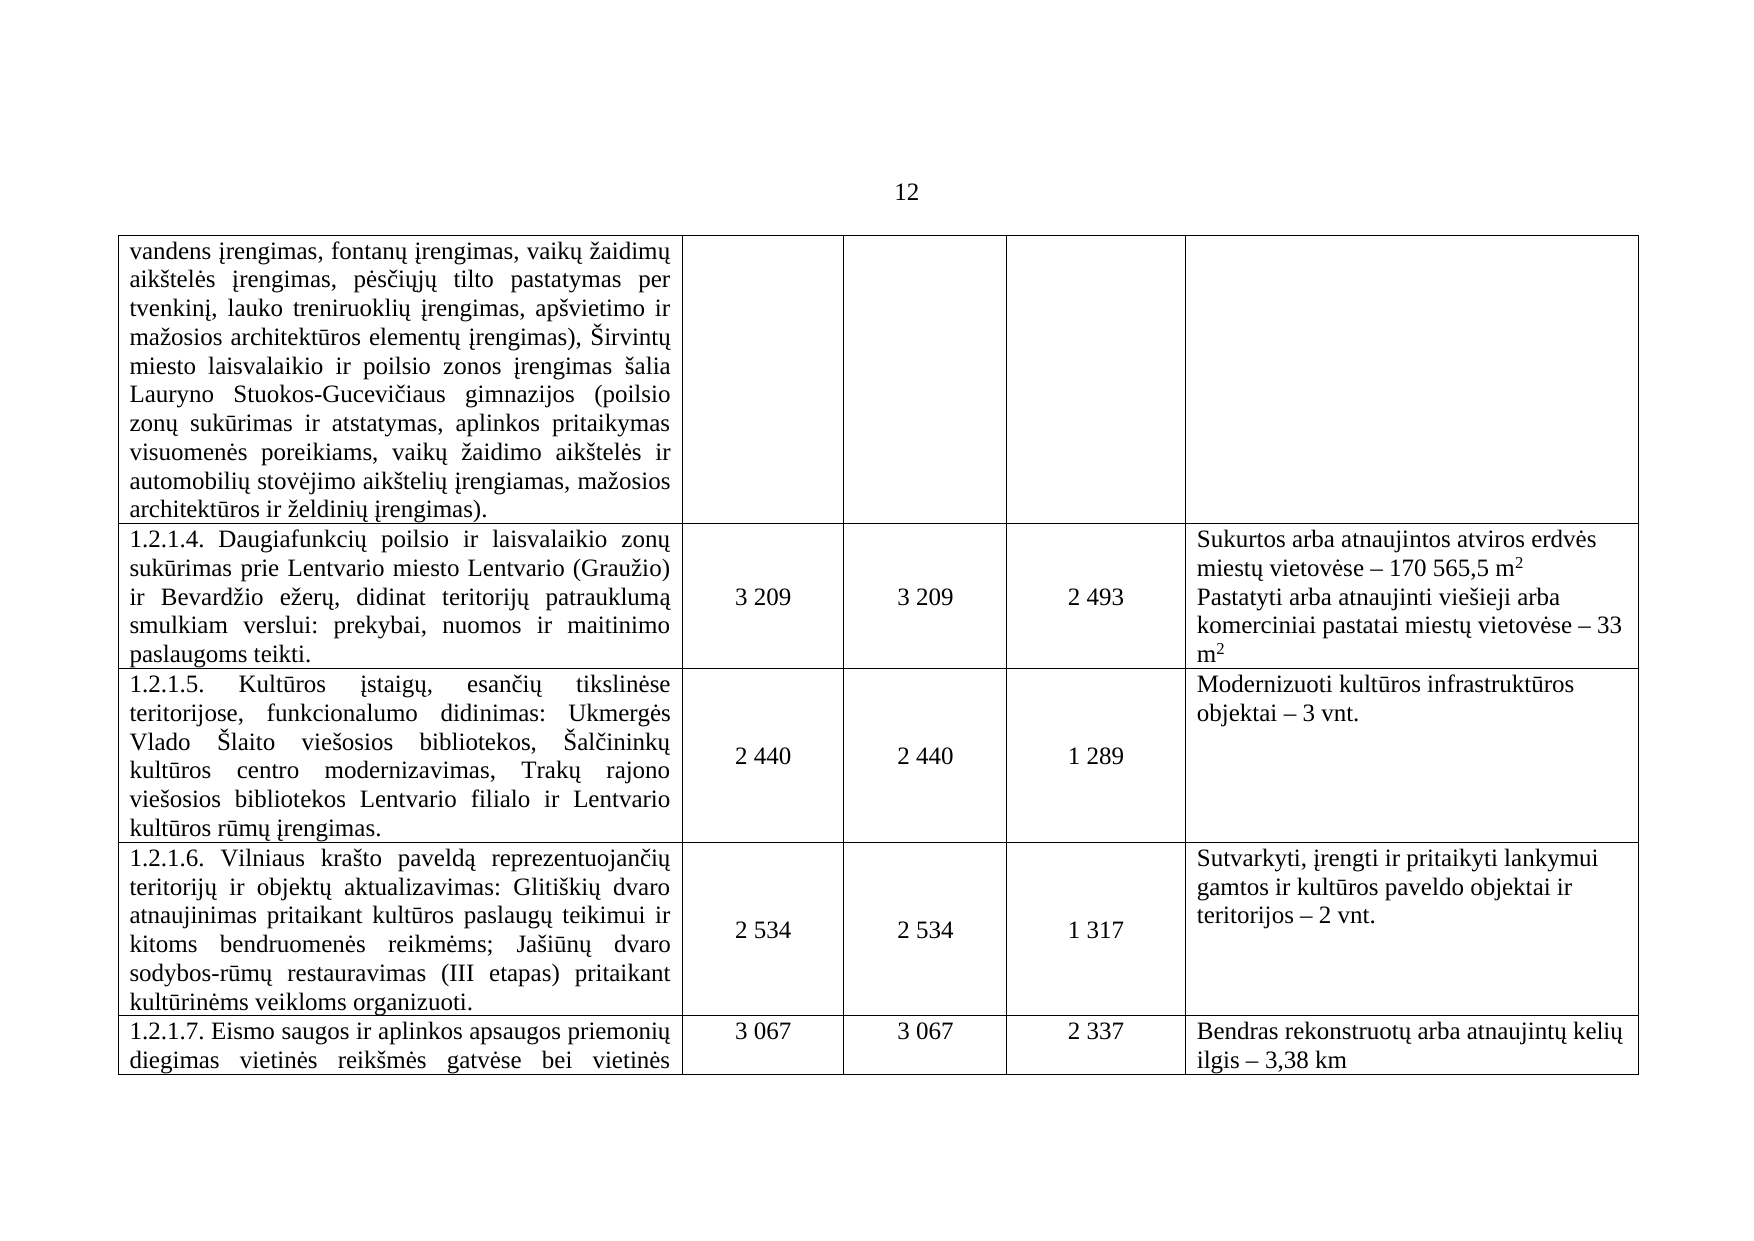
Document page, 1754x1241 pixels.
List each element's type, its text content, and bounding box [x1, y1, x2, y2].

table_cell Modernizuoti kultūros infrastruktūros objektai – 3 vnt. [1186, 669, 1638, 842]
table_cell 1 289 [1007, 669, 1185, 842]
table_cell Bendras rekonstruotų arba atnaujintų kelių ilgis – 3,38 km [1186, 1016, 1638, 1074]
table_cell Sutvarkyti, įrengti ir pritaikyti lankymui gamtos ir kultūros paveldo objektai ir teritorijos – 2 vnt. [1186, 843, 1638, 1015]
table_cell 2 337 [1007, 1016, 1185, 1074]
table_cell [683, 236, 843, 523]
table_cell vandens įrengimas, fontanų įrengimas, vaikų žaidimų aikštelės įrengimas, pėsčiųjų tilto pastatymas per tvenkinį, lauko treniruoklių įrengimas, apšvietimo ir mažosios architektūros elementų įrengimas), Širvintų miesto laisvalaikio ir poilsio zonos įrengimas šalia Lauryno Stuokos-Gucevičiaus gimnazijos (poilsio zonų sukūrimas ir atstatymas, aplinkos pritaikymas visuomenės poreikiams, vaikų žaidimo aikštelės ir automobilių stovėjimo aikštelių įrengiamas, mažosios architektūros ir želdinių įrengimas). [119, 236, 682, 523]
table_cell 2 493 [1007, 524, 1185, 668]
table_cell 3 067 [683, 1016, 843, 1074]
table_cell Sukurtos arba atnaujintos atviros erdvės miestų vietovėse – 170 565,5 m2 Pastatyti arba atnaujinti viešieji arba komerciniai pastatai miestų vietovėse – 33 m2 [1186, 524, 1638, 668]
table_cell 1.2.1.6. Vilniaus krašto paveldą reprezentuojančių teritorijų ir objektų aktualizavimas: Glitiškių dvaro atnaujinimas pritaikant kultūros paslaugų teikimui ir kitoms bendruomenės reikmėms; Jašiūnų dvaro sodybos-rūmų restauravimas (III etapas) pritaikant kultūrinėms veikloms organizuoti. [119, 843, 682, 1015]
table_cell [1007, 236, 1185, 523]
table_cell 2 534 [844, 843, 1006, 1015]
table_cell 1.2.1.4. Daugiafunkcių poilsio ir laisvalaikio zonų sukūrimas prie Lentvario miesto Lentvario (Graužio) ir Bevardžio ežerų, didinat teritorijų patrauklumą smulkiam verslui: prekybai, nuomos ir maitinimo paslaugoms teikti. [119, 524, 682, 668]
table_cell 2 440 [683, 669, 843, 842]
table_cell 1.2.1.5. Kultūros įstaigų, esančių tikslinėse teritorijose, funkcionalumo didinimas: Ukmergės Vlado Šlaito viešosios bibliotekos, Šalčininkų kultūros centro modernizavimas, Trakų rajono viešosios bibliotekos Lentvario filialo ir Lentvario kultūros rūmų įrengimas. [119, 669, 682, 842]
table_cell 2 534 [683, 843, 843, 1015]
table_cell 1 317 [1007, 843, 1185, 1015]
table_cell 3 209 [683, 524, 843, 668]
table_cell [844, 236, 1006, 523]
table_cell 1.2.1.7. Eismo saugos ir aplinkos apsaugos priemonių diegimas vietinės reikšmės gatvėse bei vietinės [119, 1016, 682, 1074]
table_cell 2 440 [844, 669, 1006, 842]
table_cell 3 209 [844, 524, 1006, 668]
table_cell 3 067 [844, 1016, 1006, 1074]
table_cell [1186, 236, 1638, 523]
